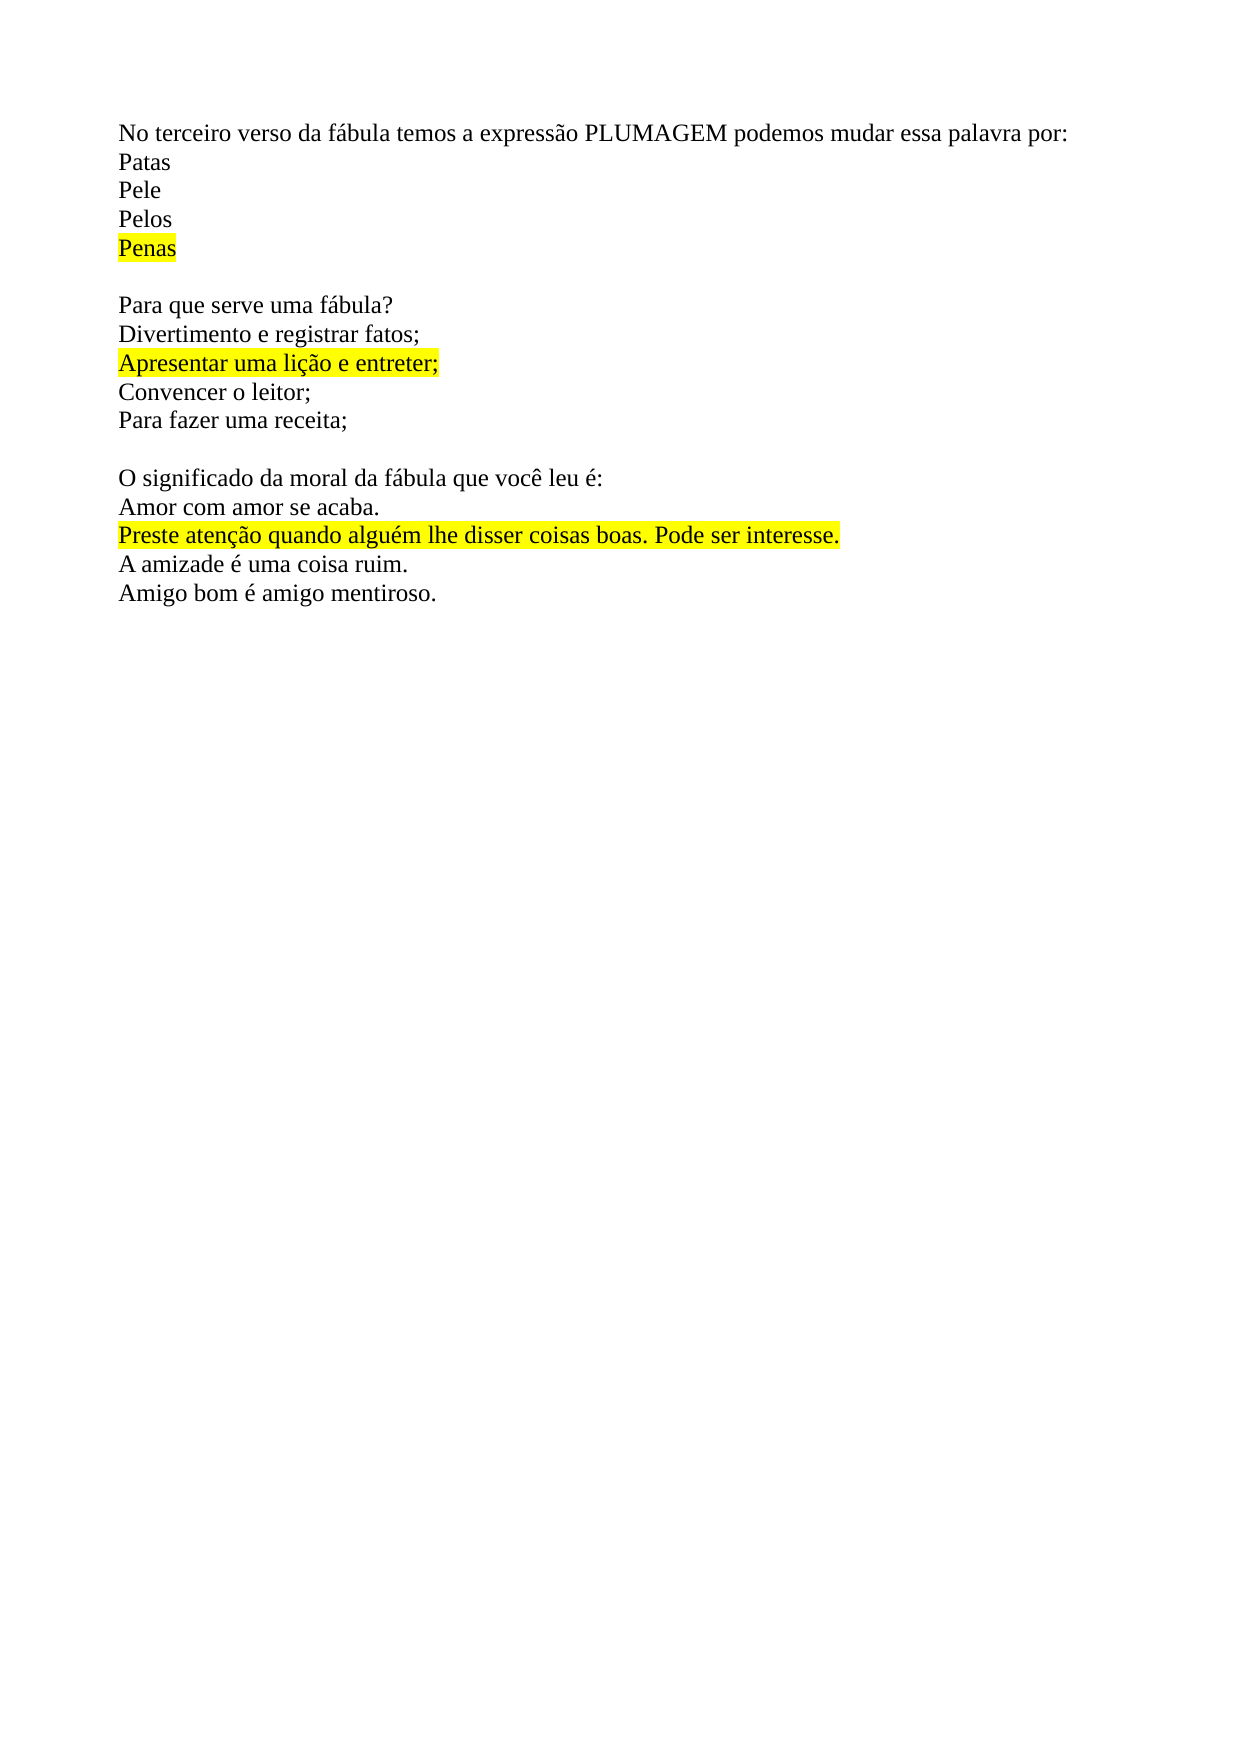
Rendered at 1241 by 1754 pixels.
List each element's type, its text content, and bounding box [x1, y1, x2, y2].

text Convencer o leitor; [118, 377, 1122, 406]
text No terceiro verso da fábula temos a expressão PLUMAGEM podemos mudar essa palavra por: [118, 118, 1122, 147]
text Amor com amor se acaba. [118, 492, 1122, 521]
text Para que serve uma fábula? [118, 291, 1122, 319]
text Pelos [118, 204, 1122, 233]
text Para fazer uma receita; [118, 406, 1122, 434]
text Patas [118, 147, 1122, 176]
text Preste atenção quando alguém lhe disser coisas boas. Pode ser interesse. [118, 521, 1122, 549]
text Divertimento e registrar fatos; Apresentar uma lição e entreter; [118, 319, 1122, 377]
text Penas [118, 233, 1122, 262]
text O significado da moral da fábula que você leu é: [118, 463, 1122, 492]
text A amizade é uma coisa ruim. Amigo bom é amigo mentiroso. [118, 549, 1122, 607]
text Pele [118, 176, 1122, 204]
